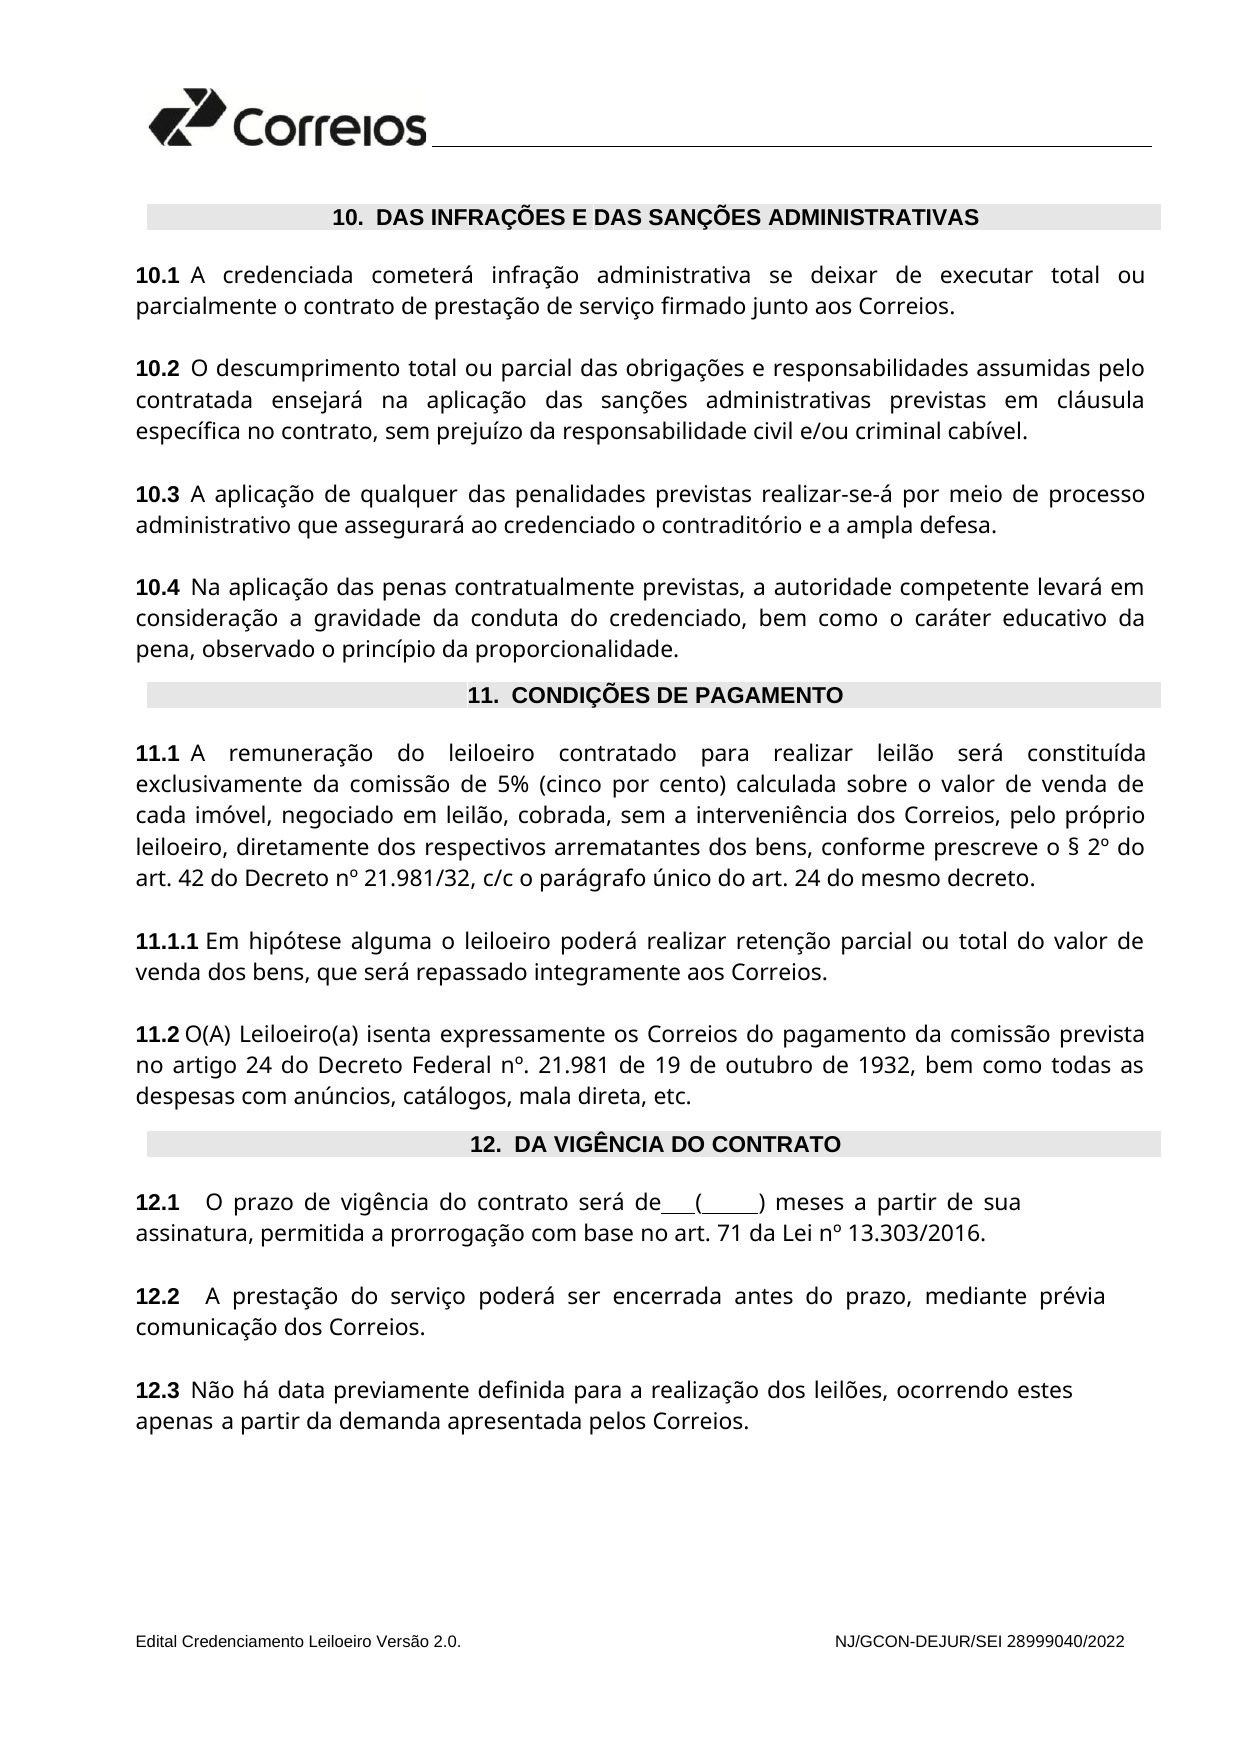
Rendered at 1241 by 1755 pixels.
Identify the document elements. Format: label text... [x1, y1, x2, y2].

list A credenciada cometerá infração administrativa se deixar de executar total ou parcialmente o contrato de prestação de serviço firmado junto aos Correios. [135, 259, 1146, 321]
list Na aplicação das penas contratualmente previstas, a autoridade competente levará em consideração a gravidade da conduta do credenciado, bem como o caráter educativo da pena, observado o princípio da proporcionalidade. [135, 571, 1146, 665]
list O descumprimento total ou parcial das obrigações e responsabilidades assumidas pelo contratada ensejará na aplicação das sanções administrativas previstas em cláusula específica no contrato, sem prejuízo da responsabilidade civil e/ou criminal cabível. [135, 352, 1146, 446]
subtitle 11. CONDIÇÕES DE PAGAMENTO [147, 682, 1163, 708]
list A aplicação de qualquer das penalidades previstas realizar-se-á por meio de processo administrativo que assegurará ao credenciado o contraditório e a ampla defesa. [135, 477, 1147, 540]
subtitle 10. DAS INFRAÇÕES E DAS SANÇÕES ADMINISTRATIVAS [147, 204, 1163, 230]
list Em hipótese alguma o leiloeiro poderá realizar retenção parcial ou total do valor de venda dos bens, que será repassado integramente aos Correios. [135, 924, 1146, 987]
list A prestação do serviço poderá ser encerrada antes do prazo, mediante prévia comunicação dos Correios. [135, 1280, 1146, 1342]
subtitle 12. DA VIGÊNCIA DO CONTRATO [147, 1131, 1163, 1157]
list A remuneração do leiloeiro contratado para realizar leilão será constituída exclusivamente da comissão de 5% (cinco por cento) calculada sobre o valor de venda de cada imóvel, negociado em leilão, cobrada, sem a interveniência dos Correios, pelo próprio leiloeiro, diretamente dos respectivos arrematantes dos bens, conforme prescreve o § 2º do art. 42 do Decreto nº 21.981/32, c/c o parágrafo único do art. 24 do mesmo decreto. [135, 737, 1147, 893]
list O(A) Leiloeiro(a) isenta expressamente os Correios do pagamento da comissão prevista no artigo 24 do Decreto Federal nº. 21.981 de 19 de outubro de 1932, bem como todas as despesas com anúncios, catálogos, mala direta, etc. [135, 1018, 1146, 1112]
list O prazo de vigência do contrato será de ( ) meses a partir de sua assinatura, permitida a prorrogação com base no art. 71 da Lei nº 13.303/2016. [135, 1186, 1146, 1248]
list Não há data previamente definida para a realização dos leilões, ocorrendo estes apenas a partir da demanda apresentada pelos Correios. [135, 1373, 1146, 1436]
